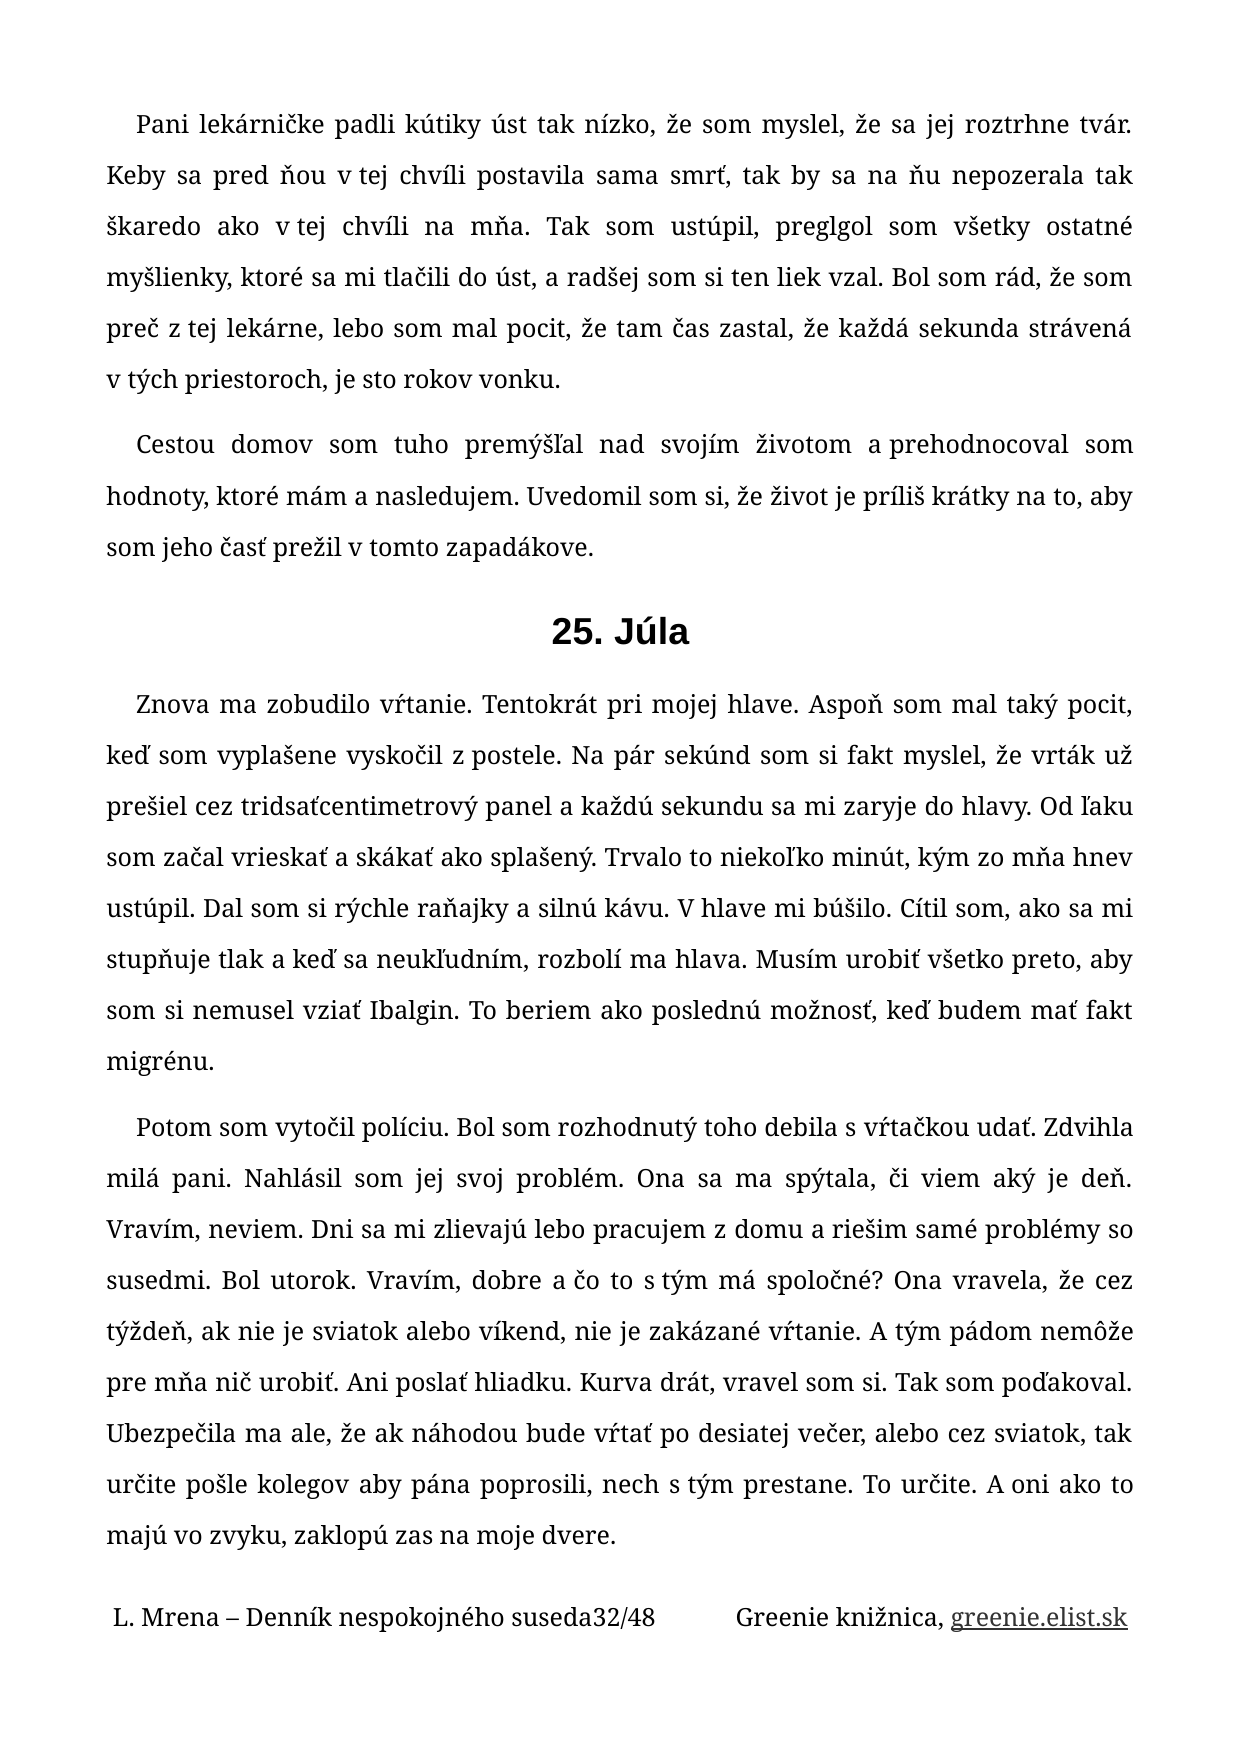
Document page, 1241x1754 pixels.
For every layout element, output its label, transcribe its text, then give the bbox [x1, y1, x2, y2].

text Cestou domov som tuho premýšľal nad svojím životom a prehodnocoval som hodnoty, ktoré mám a nasledujem. Uvedomil som si, že život je príliš krátky na to, aby som jeho časť prežil v tomto zapadákove. [106, 427, 1134, 563]
text Znova ma zobudilo vŕtanie. Tentokrát pri mojej hlave. Aspoň som mal taký pocit, keď som vyplašene vyskočil z postele. Na pár sekúnd som si fakt myslel, že vrták už prešiel cez tridsaťcentimetrový panel a každú sekundu sa mi zaryje do hlavy. Od ľaku som začal vrieskať a skákať ako splašený. Trvalo to niekoľko minút, kým zo mňa hnev ustúpil. Dal som si rýchle raňajky a silnú kávu. V hlave mi búšilo. Cítil som, ako sa mi stupňuje tlak a keď sa neukľudním, rozbolí ma hlava. Musím urobiť všetko preto, aby som si nemusel vziať Ibalgin. To beriem ako poslednú možnosť, keď budem mať fakt migrénu. [106, 687, 1134, 1078]
subtitle 25. Júla [106, 609, 1134, 652]
text Potom som vytočil políciu. Bol som rozhodnutý toho debila s vŕtačkou udať. Zdvihla milá pani. Nahlásil som jej svoj problém. Ona sa ma spýtala, či viem aký je deň. Vravím, neviem. Dni sa mi zlievajú lebo pracujem z domu a riešim samé problémy so susedmi. Bol utorok. Vravím, dobre a čo to s tým má spoločné? Ona vravela, že cez týždeň, ak nie je sviatok alebo víkend, nie je zakázané vŕtanie. A tým pádom nemôže pre mňa nič urobiť. Ani poslať hliadku. Kurva drát, vravel som si. Tak som poďakoval. Ubezpečila ma ale, že ak náhodou bude vŕtať po desiatej večer, alebo cez sviatok, tak určite pošle kolegov aby pána poprosili, nech s tým prestane. To určite. A oni ako to majú vo zvyku, zaklopú zas na moje dvere. [106, 1109, 1134, 1552]
text Pani lekárničke padli kútiky úst tak nízko, že som myslel, že sa jej roztrhne tvár. Keby sa pred ňou v tej chvíli postavila sama smrť, tak by sa na ňu nepozerala tak škaredo ako v tej chvíli na mňa. Tak som ustúpil, preglgol som všetky ostatné myšlienky, ktoré sa mi tlačili do úst, a radšej som si ten liek vzal. Bol som rád, že som preč z tej lekárne, lebo som mal pocit, že tam čas zastal, že každá sekunda strávená v tých priestoroch, je sto rokov vonku. [106, 106, 1134, 396]
